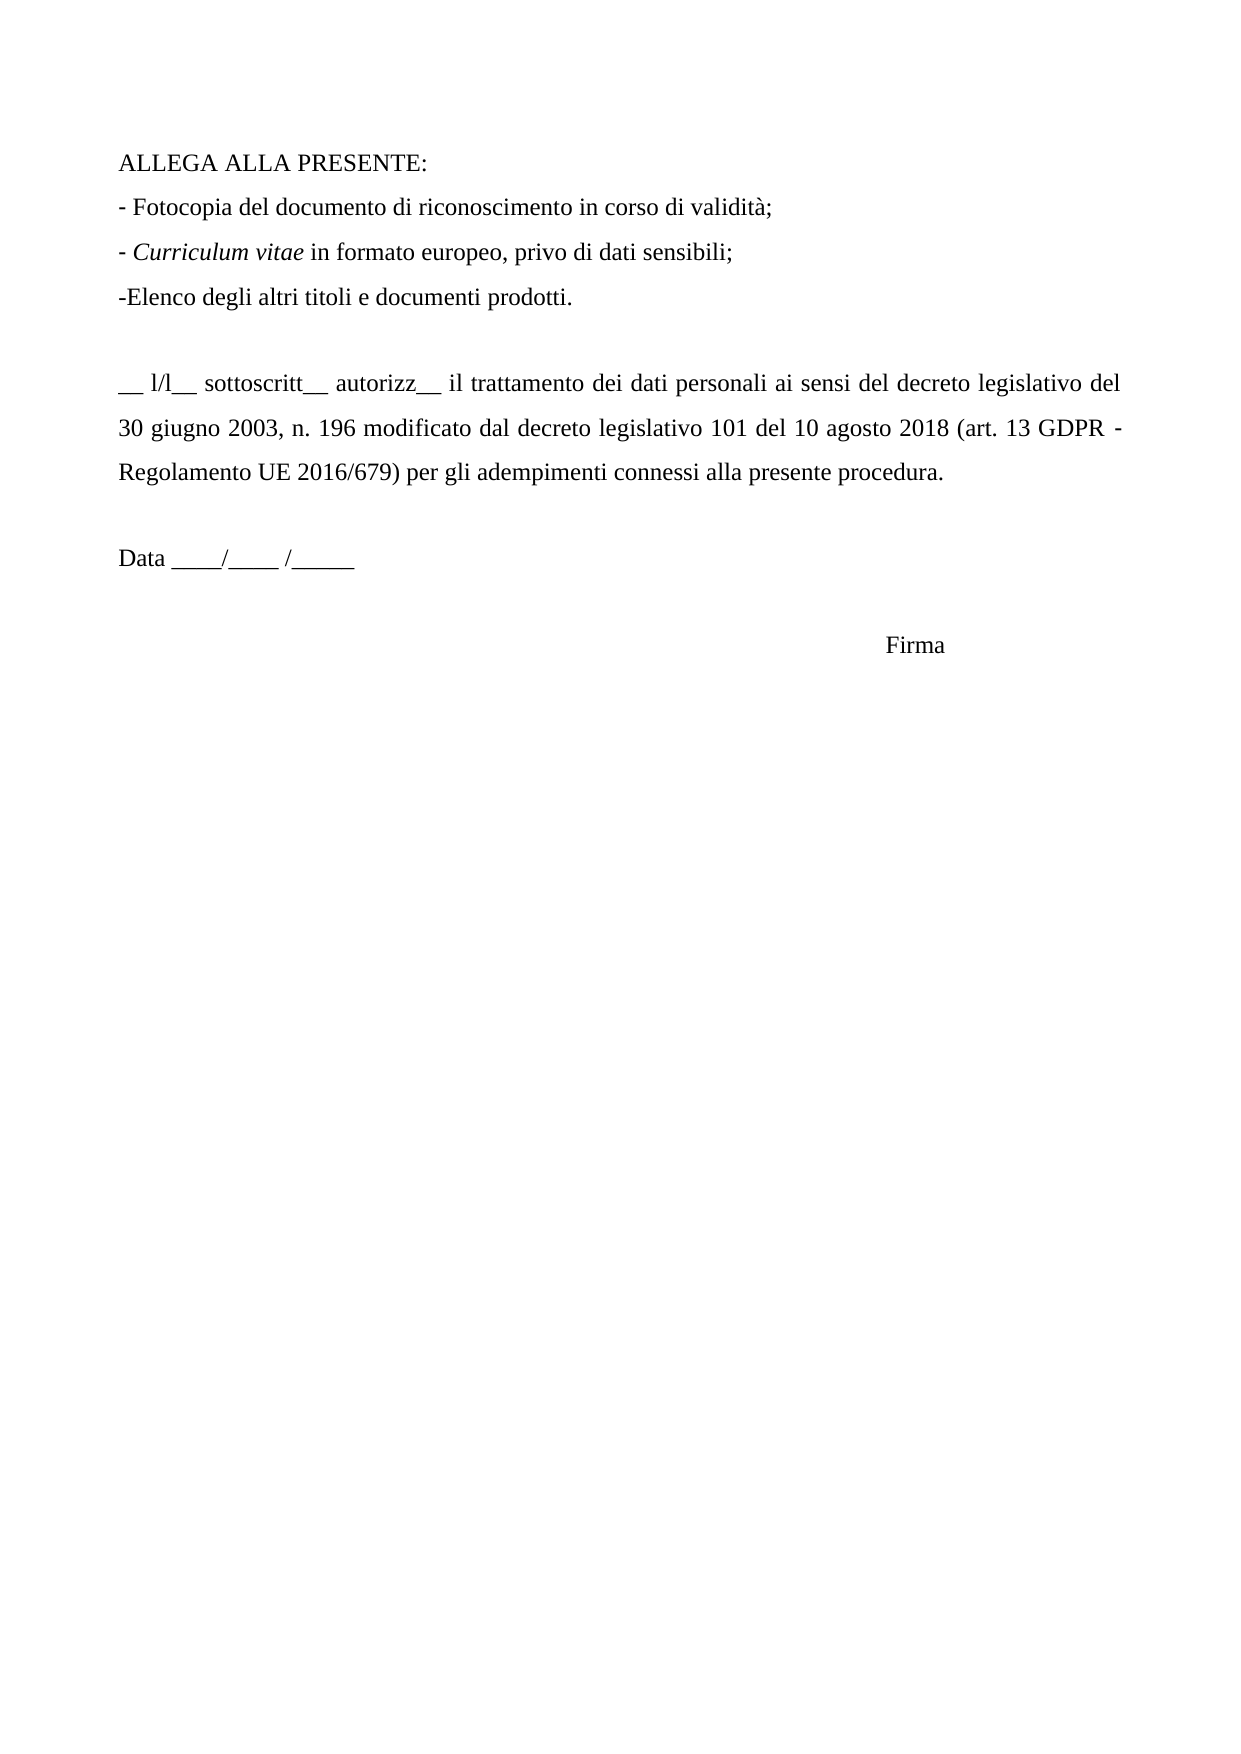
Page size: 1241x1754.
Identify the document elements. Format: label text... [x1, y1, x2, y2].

text -Elenco degli altri titoli e documenti prodotti. [118, 282, 1122, 311]
text ALLEGA ALLA PRESENTE: [118, 148, 1122, 176]
text __ l/l__ sottoscritt__ autorizz__ il trattamento dei dati personali ai sensi del decreto legislativo del 30 giugno 2003, n. 196 modificato dal decreto legislativo 101 del 10 agosto 2018 (art. 13 GDPR ‐ Regolamento UE 2016/679) per gli adempimenti connessi alla presente procedura. [118, 368, 1122, 486]
text Data ____/____ /_____ [118, 543, 1122, 572]
text ‐ Curriculum vitae in formato europeo, privo di dati sensibili; [118, 236, 1122, 267]
text ‐ Fotocopia del documento di riconoscimento in corso di validità; [118, 191, 1122, 221]
text Firma [634, 630, 1122, 658]
